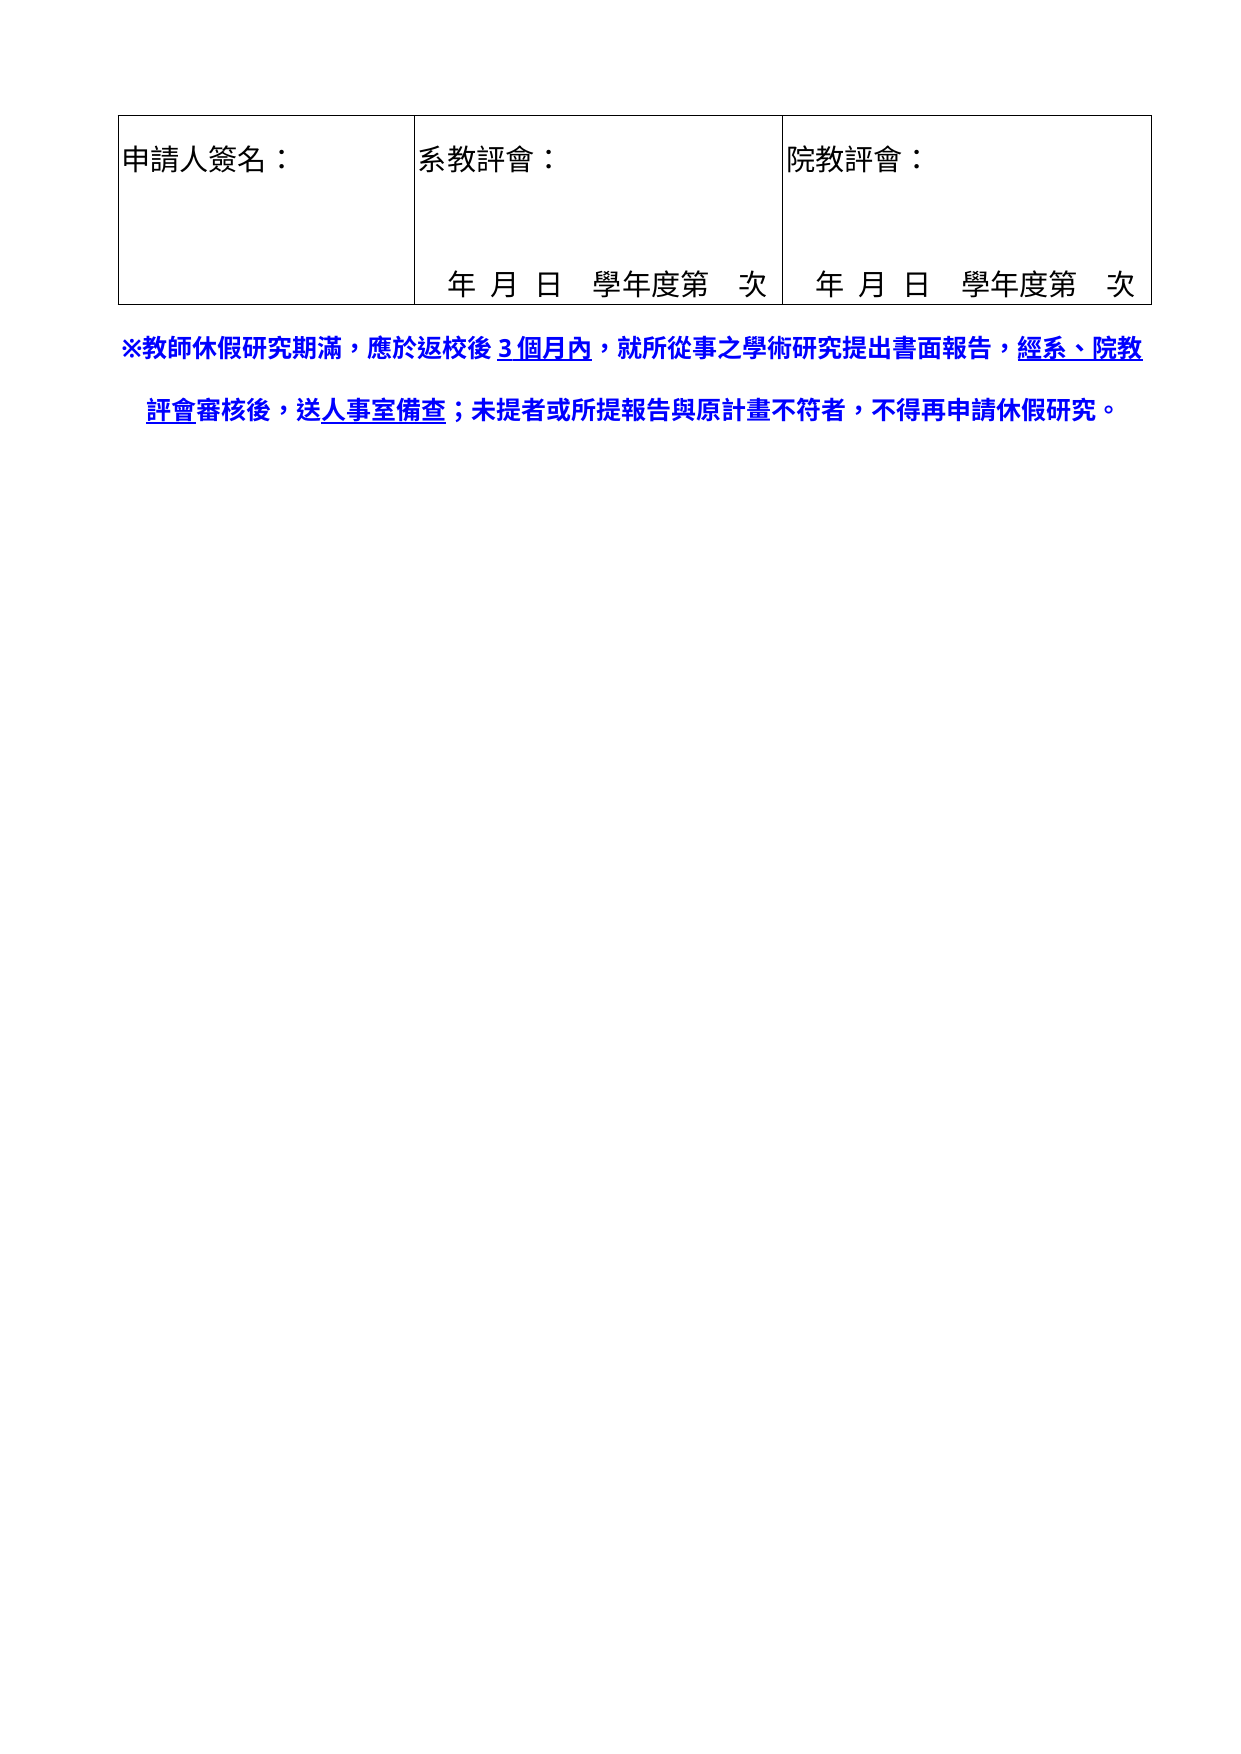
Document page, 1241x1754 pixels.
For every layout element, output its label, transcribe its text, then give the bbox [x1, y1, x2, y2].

table_cell ※教師休假研究期滿，應於返校後3個月內，就所從事之學術研究提出書面報告，經系、院教評會審核後，送人事室備查；未提者或所提報告與原計畫不符者，不得再申請休假研究。 [118, 305, 1152, 430]
table_cell 系教評會： 年 月 日 學年度第 次 [415, 116, 782, 304]
table_cell 申請人簽名： [119, 116, 414, 304]
table_cell 院教評會： 年 月 日 學年度第 次 [783, 116, 1151, 304]
